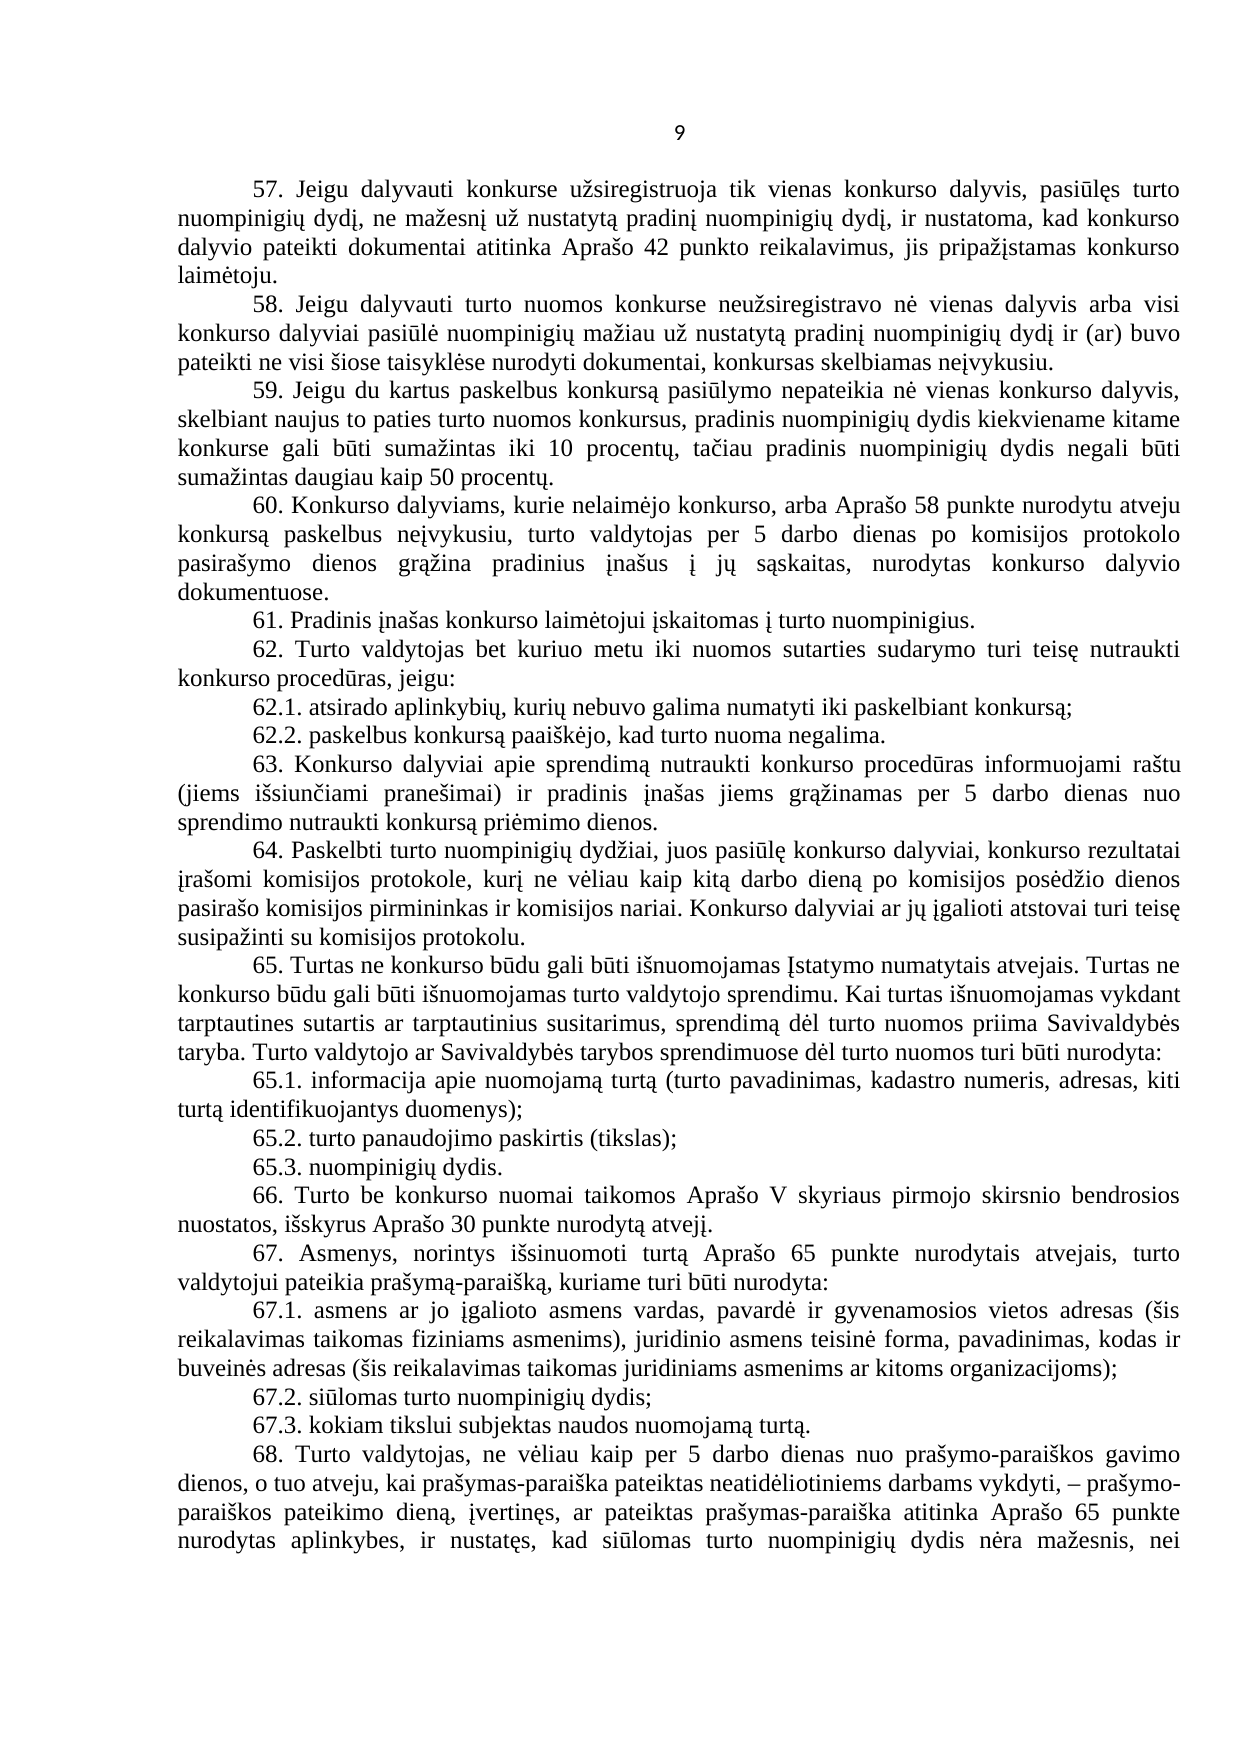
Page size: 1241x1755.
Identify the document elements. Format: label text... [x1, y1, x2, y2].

text 62.1. atsirado aplinkybių, kurių nebuvo galima numatyti iki paskelbiant konkursą; [177, 692, 1181, 720]
text 67.3. kokiam tikslui subjektas naudos nuomojamą turtą. [177, 1410, 1181, 1439]
text 66. Turto be konkurso nuomai taikomos Aprašo V skyriaus pirmojo skirsnio bendrosios nuostatos, išskyrus Aprašo 30 punkte nurodytą atvejį. [177, 1180, 1181, 1238]
text 57. Jeigu dalyvauti konkurse užsiregistruoja tik vienas konkurso dalyvis, pasiūlęs turto nuompinigių dydį, ne mažesnį už nustatytą pradinį nuompinigių dydį, ir nustatoma, kad konkurso dalyvio pateikti dokumentai atitinka Aprašo 42 punkto reikalavimus, jis pripažįstamas konkurso laimėtoju. [177, 174, 1181, 289]
text 65.3. nuompinigių dydis. [177, 1152, 1181, 1180]
text 67.1. asmens ar jo įgalioto asmens vardas, pavardė ir gyvenamosios vietos adresas (šis reikalavimas taikomas fiziniams asmenims), juridinio asmens teisinė forma, pavadinimas, kodas ir buveinės adresas (šis reikalavimas taikomas juridiniams asmenims ar kitoms organizacijoms); [177, 1295, 1181, 1382]
text 61. Pradinis įnašas konkurso laimėtojui įskaitomas į turto nuompinigius. [177, 605, 1181, 634]
text 67. Asmenys, norintys išsinuomoti turtą Aprašo 65 punkte nurodytais atvejais, turto valdytojui pateikia prašymą-paraišką, kuriame turi būti nurodyta: [177, 1238, 1181, 1295]
text 62.2. paskelbus konkursą paaiškėjo, kad turto nuoma negalima. [177, 720, 1181, 749]
text 65.1. informacija apie nuomojamą turtą (turto pavadinimas, kadastro numeris, adresas, kiti turtą identifikuojantys duomenys); [177, 1065, 1181, 1123]
text 64. Paskelbti turto nuompinigių dydžiai, juos pasiūlę konkurso dalyviai, konkurso rezultatai įrašomi komisijos protokole, kurį ne vėliau kaip kitą darbo dieną po komisijos posėdžio dienos pasirašo komisijos pirmininkas ir komisijos nariai. Konkurso dalyviai ar jų įgalioti atstovai turi teisę susipažinti su komisijos protokolu. [177, 835, 1181, 950]
text 59. Jeigu du kartus paskelbus konkursą pasiūlymo nepateikia nė vienas konkurso dalyvis, skelbiant naujus to paties turto nuomos konkursus, pradinis nuompinigių dydis kiekviename kitame konkurse gali būti sumažintas iki 10 procentų, tačiau pradinis nuompinigių dydis negali būti sumažintas daugiau kaip 50 procentų. [177, 375, 1181, 490]
text 68. Turto valdytojas, ne vėliau kaip per 5 darbo dienas nuo prašymo-paraiškos gavimo dienos, o tuo atveju, kai prašymas-paraiška pateiktas neatidėliotiniems darbams vykdyti, – prašymo-paraiškos pateikimo dieną, įvertinęs, ar pateiktas prašymas-paraiška atitinka Aprašo 65 punkte nurodytas aplinkybes, ir nustatęs, kad siūlomas turto nuompinigių dydis nėra mažesnis, nei [177, 1439, 1181, 1554]
text 60. Konkurso dalyviams, kurie nelaimėjo konkurso, arba Aprašo 58 punkte nurodytu atveju konkursą paskelbus neįvykusiu, turto valdytojas per 5 darbo dienas po komisijos protokolo pasirašymo dienos grąžina pradinius įnašus į jų sąskaitas, nurodytas konkurso dalyvio dokumentuose. [177, 490, 1181, 605]
text 62. Turto valdytojas bet kuriuo metu iki nuomos sutarties sudarymo turi teisę nutraukti konkurso procedūras, jeigu: [177, 634, 1181, 692]
text 65.2. turto panaudojimo paskirtis (tikslas); [177, 1123, 1181, 1152]
text 58. Jeigu dalyvauti turto nuomos konkurse neužsiregistravo nė vienas dalyvis arba visi konkurso dalyviai pasiūlė nuompinigių mažiau už nustatytą pradinį nuompinigių dydį ir (ar) buvo pateikti ne visi šiose taisyklėse nurodyti dokumentai, konkursas skelbiamas neįvykusiu. [177, 289, 1181, 375]
text 63. Konkurso dalyviai apie sprendimą nutraukti konkurso procedūras informuojami raštu (jiems išsiunčiami pranešimai) ir pradinis įnašas jiems grąžinamas per 5 darbo dienas nuo sprendimo nutraukti konkursą priėmimo dienos. [177, 749, 1181, 835]
text 65. Turtas ne konkurso būdu gali būti išnuomojamas Įstatymo numatytais atvejais. Turtas ne konkurso būdu gali būti išnuomojamas turto valdytojo sprendimu. Kai turtas išnuomojamas vykdant tarptautines sutartis ar tarptautinius susitarimus, sprendimą dėl turto nuomos priima Savivaldybės taryba. Turto valdytojo ar Savivaldybės tarybos sprendimuose dėl turto nuomos turi būti nurodyta: [177, 950, 1181, 1065]
text 67.2. siūlomas turto nuompinigių dydis; [177, 1382, 1181, 1410]
